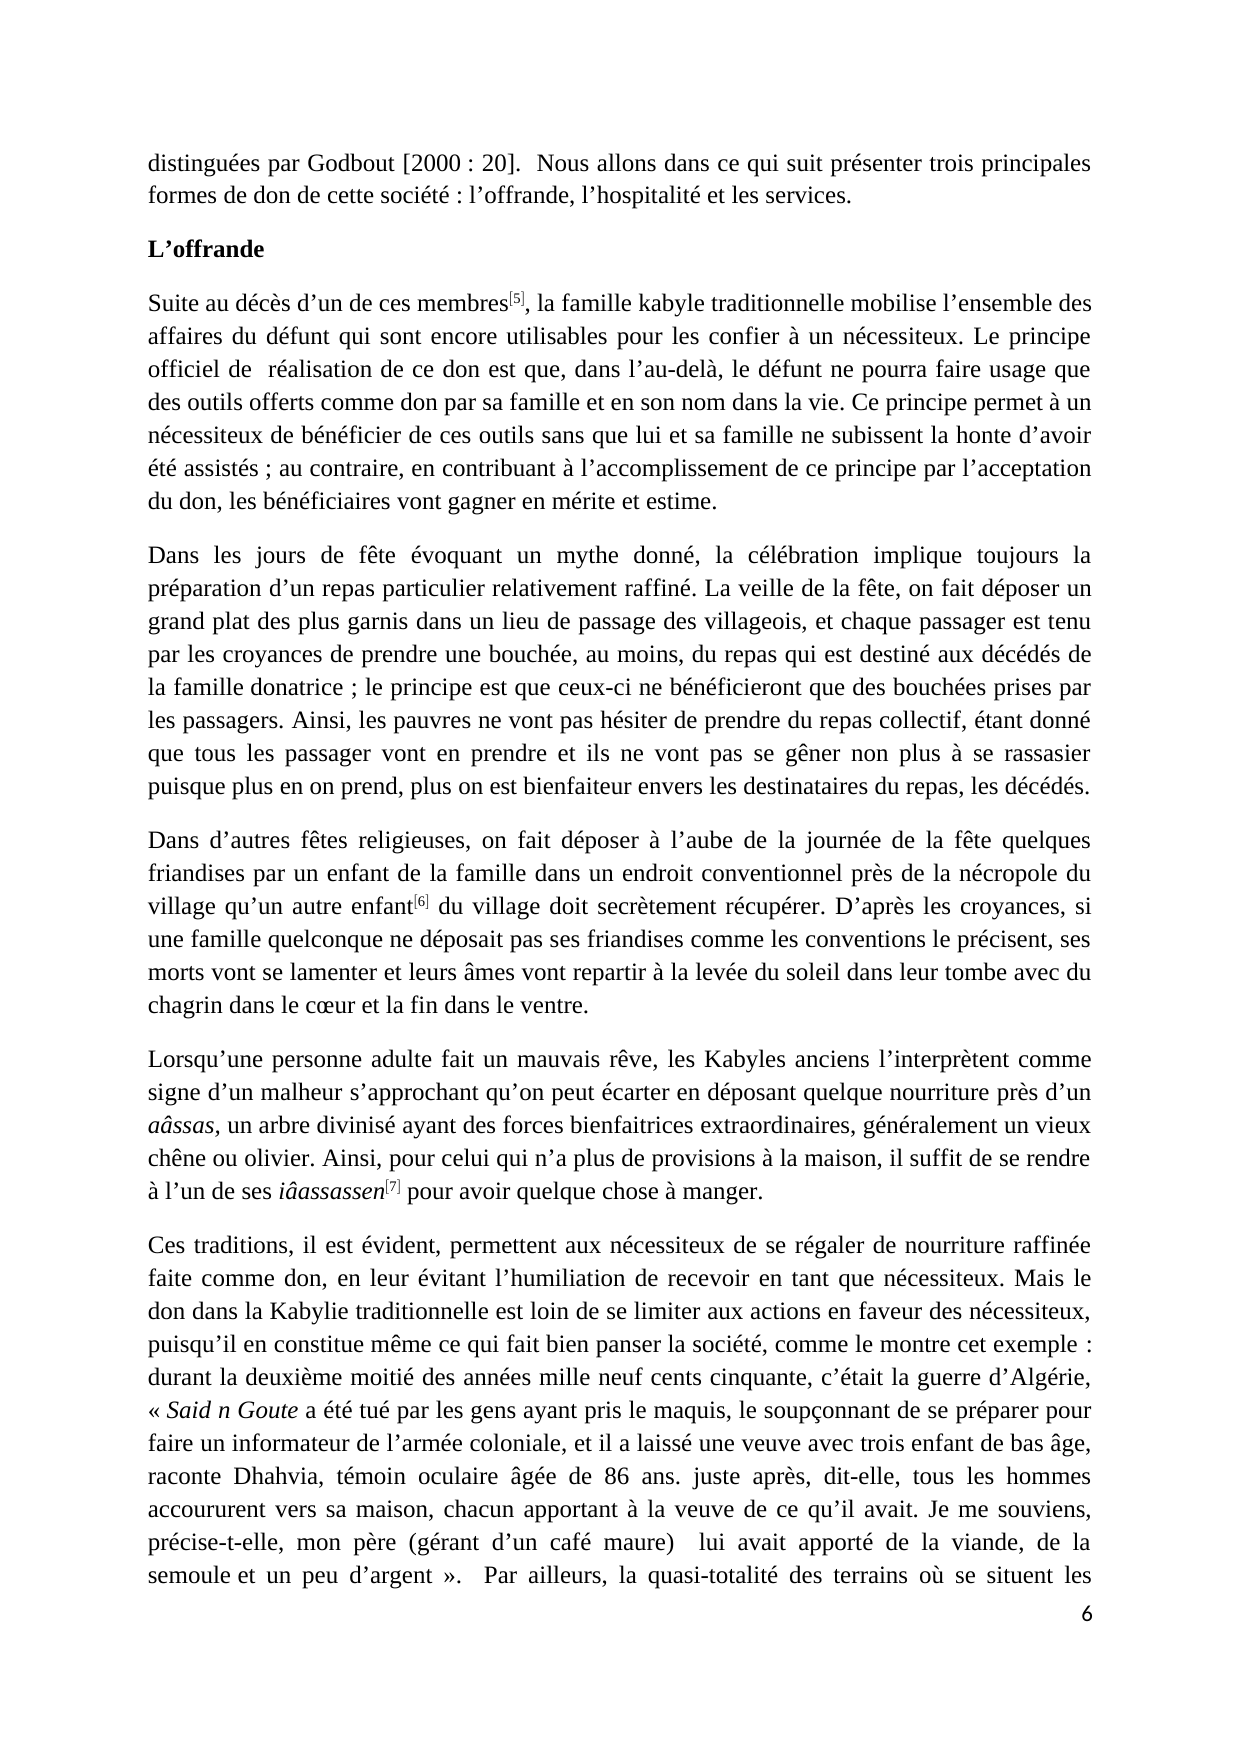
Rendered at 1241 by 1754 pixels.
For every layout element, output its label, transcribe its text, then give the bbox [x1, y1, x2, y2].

text Lorsqu’une personne adulte fait un mauvais rêve, les Kabyles anciens l’interprètent comme signe d’un malheur s’approchant qu’on peut écarter en déposant quelque nourriture près d’un aâssas, un arbre divinisé ayant des forces bienfaitrices extraordinaires, généralement un vieux chêne ou olivier. Ainsi, pour celui qui n’a plus de provisions à la maison, il suffit de se rendre à l’un de ses iâassassen pour avoir quelque chose à manger. [148, 1044, 1093, 1205]
text Dans d’autres fêtes religieuses, on fait déposer à l’aube de la journée de la fête quelques friandises par un enfant de la famille dans un endroit conventionnel près de la nécropole du village qu’un autre enfant du village doit secrètement récupérer. D’après les croyances, si une famille quelconque ne déposait pas ses friandises comme les conventions le précisent, ses morts vont se lamenter et leurs âmes vont repartir à la levée du soleil dans leur tombe avec du chagrin dans le cœur et la fin dans le ventre. [148, 825, 1093, 1019]
text Suite au décès d’un de ces membres, la famille kabyle traditionnelle mobilise l’ensemble des affaires du défunt qui sont encore utilisables pour les confier à un nécessiteux. Le principe officiel de réalisation de ce don est que, dans l’au-delà, le défunt ne pourra faire usage que des outils offerts comme don par sa famille et en son nom dans la vie. Ce principe permet à un nécessiteux de bénéficier de ces outils sans que lui et sa famille ne subissent la honte d’avoir été assistés ; au contraire, en contribuant à l’accomplissement de ce principe par l’acceptation du don, les bénéficiaires vont gagner en mérite et estime. [148, 288, 1093, 515]
text Ces traditions, il est évident, permettent aux nécessiteux de se régaler de nourriture raffinée faite comme don, en leur évitant l’humiliation de recevoir en tant que nécessiteux. Mais le don dans la Kabylie traditionnelle est loin de se limiter aux actions en faveur des nécessiteux, puisqu’il en constitue même ce qui fait bien panser la société, comme le montre cet exemple : durant la deuxième moitié des années mille neuf cents cinquante, c’était la guerre d’Algérie, « Said n Goute a été tué par les gens ayant pris le maquis, le soupçonnant de se préparer pour faire un informateur de l’armée coloniale, et il a laissé une veuve avec trois enfant de bas âge, raconte Dhahvia, témoin oculaire âgée de 86 ans. juste après, dit-elle, tous les hommes accoururent vers sa maison, chacun apportant à la veuve de ce qu’il avait. Je me souviens, précise-t-elle, mon père (gérant d’un café maure) lui avait apporté de la viande, de la semoule et un peu d’argent ». Par ailleurs, la quasi-totalité des terrains où se situent les [148, 1230, 1093, 1589]
text distinguées par Godbout [2000 : 20]. Nous allons dans ce qui suit présenter trois principales formes de don de cette société : l’offrande, l’hospitalité et les services. [148, 148, 1093, 209]
text Dans les jours de fête évoquant un mythe donné, la célébration implique toujours la préparation d’un repas particulier relativement raffiné. La veille de la fête, on fait déposer un grand plat des plus garnis dans un lieu de passage des villageois, et chaque passager est tenu par les croyances de prendre une bouchée, au moins, du repas qui est destiné aux décédés de la famille donatrice ; le principe est que ceux-ci ne bénéficieront que des bouchées prises par les passagers. Ainsi, les pauvres ne vont pas hésiter de prendre du repas collectif, étant donné que tous les passager vont en prendre et ils ne vont pas se gêner non plus à se rassasier puisque plus en on prend, plus on est bienfaiteur envers les destinataires du repas, les décédés. [148, 540, 1093, 800]
text L’offrande [148, 234, 1093, 263]
